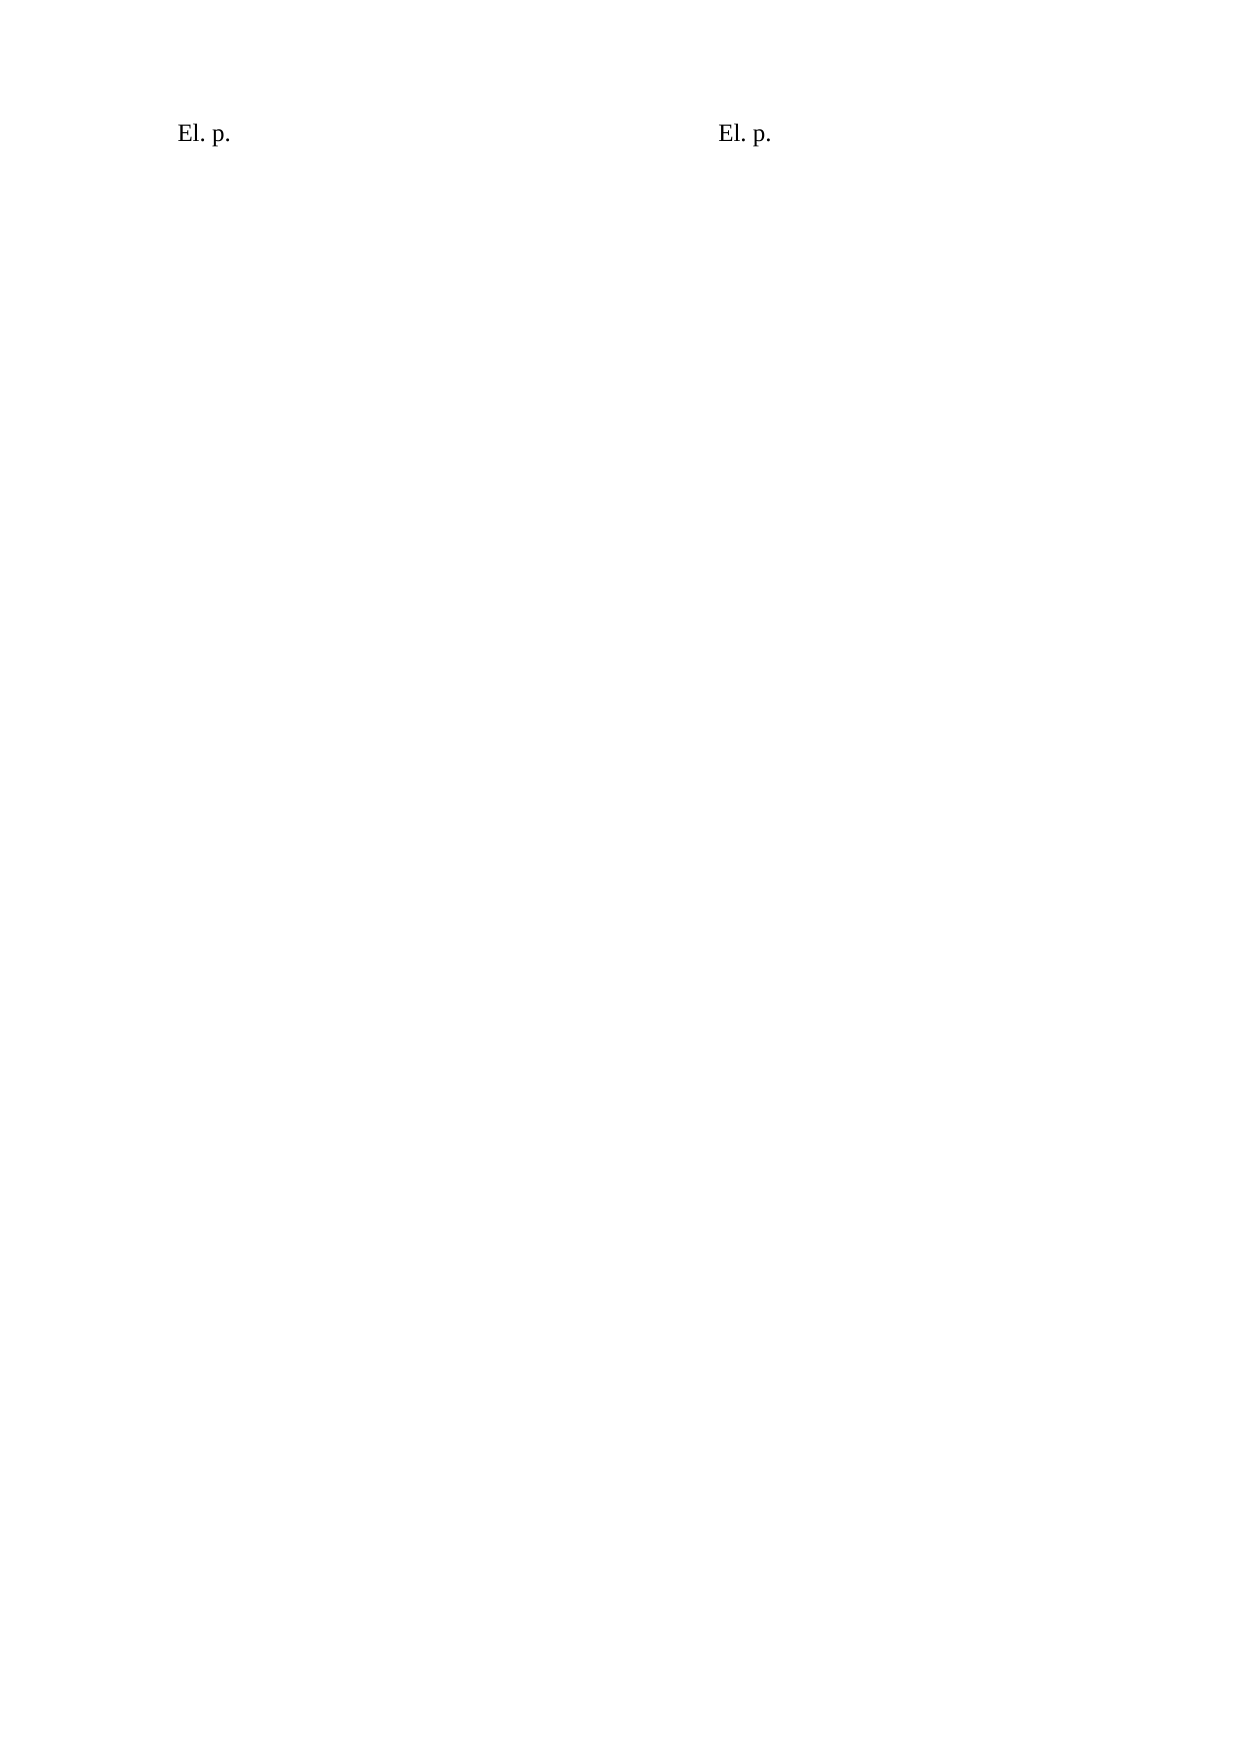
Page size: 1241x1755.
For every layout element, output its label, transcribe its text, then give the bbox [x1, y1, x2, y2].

text El. p. El. p. [177, 118, 1181, 147]
